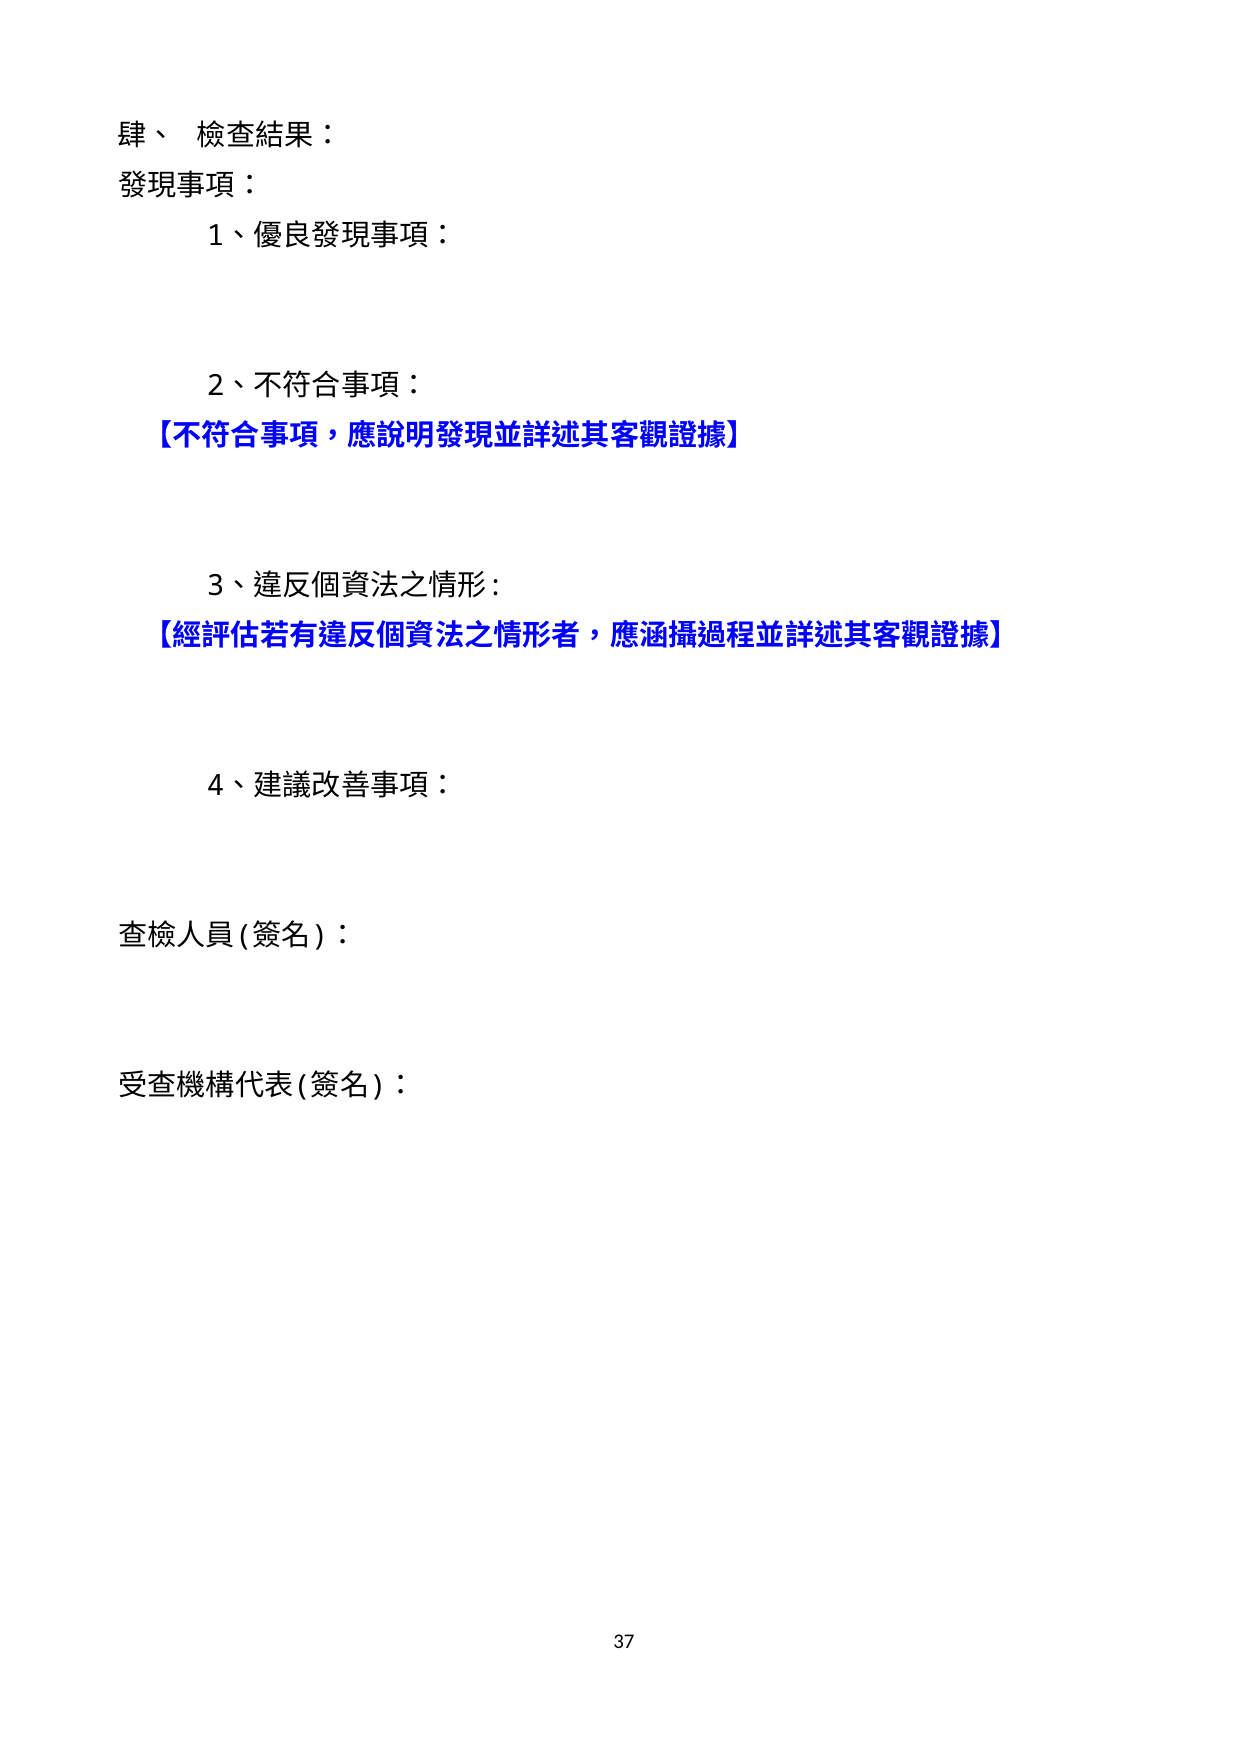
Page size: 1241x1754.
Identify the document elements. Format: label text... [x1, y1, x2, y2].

list 建議改善事項： [207, 756, 1129, 806]
list 檢查結果： [117, 106, 1129, 156]
text 【不符合事項，應說明發現並詳述其客觀證據】 [143, 406, 1129, 456]
text 受查機構代表(簽名)： [118, 1056, 1129, 1106]
text 【經評估若有違反個資法之情形者，應涵攝過程並詳述其客觀證據】 [143, 606, 1129, 656]
text 查檢人員(簽名)： [118, 906, 1129, 956]
text 發現事項： [118, 156, 1129, 206]
list 不符合事項： [207, 356, 1129, 406]
list 優良發現事項： [207, 206, 1129, 256]
list 違反個資法之情形: [207, 556, 1129, 606]
